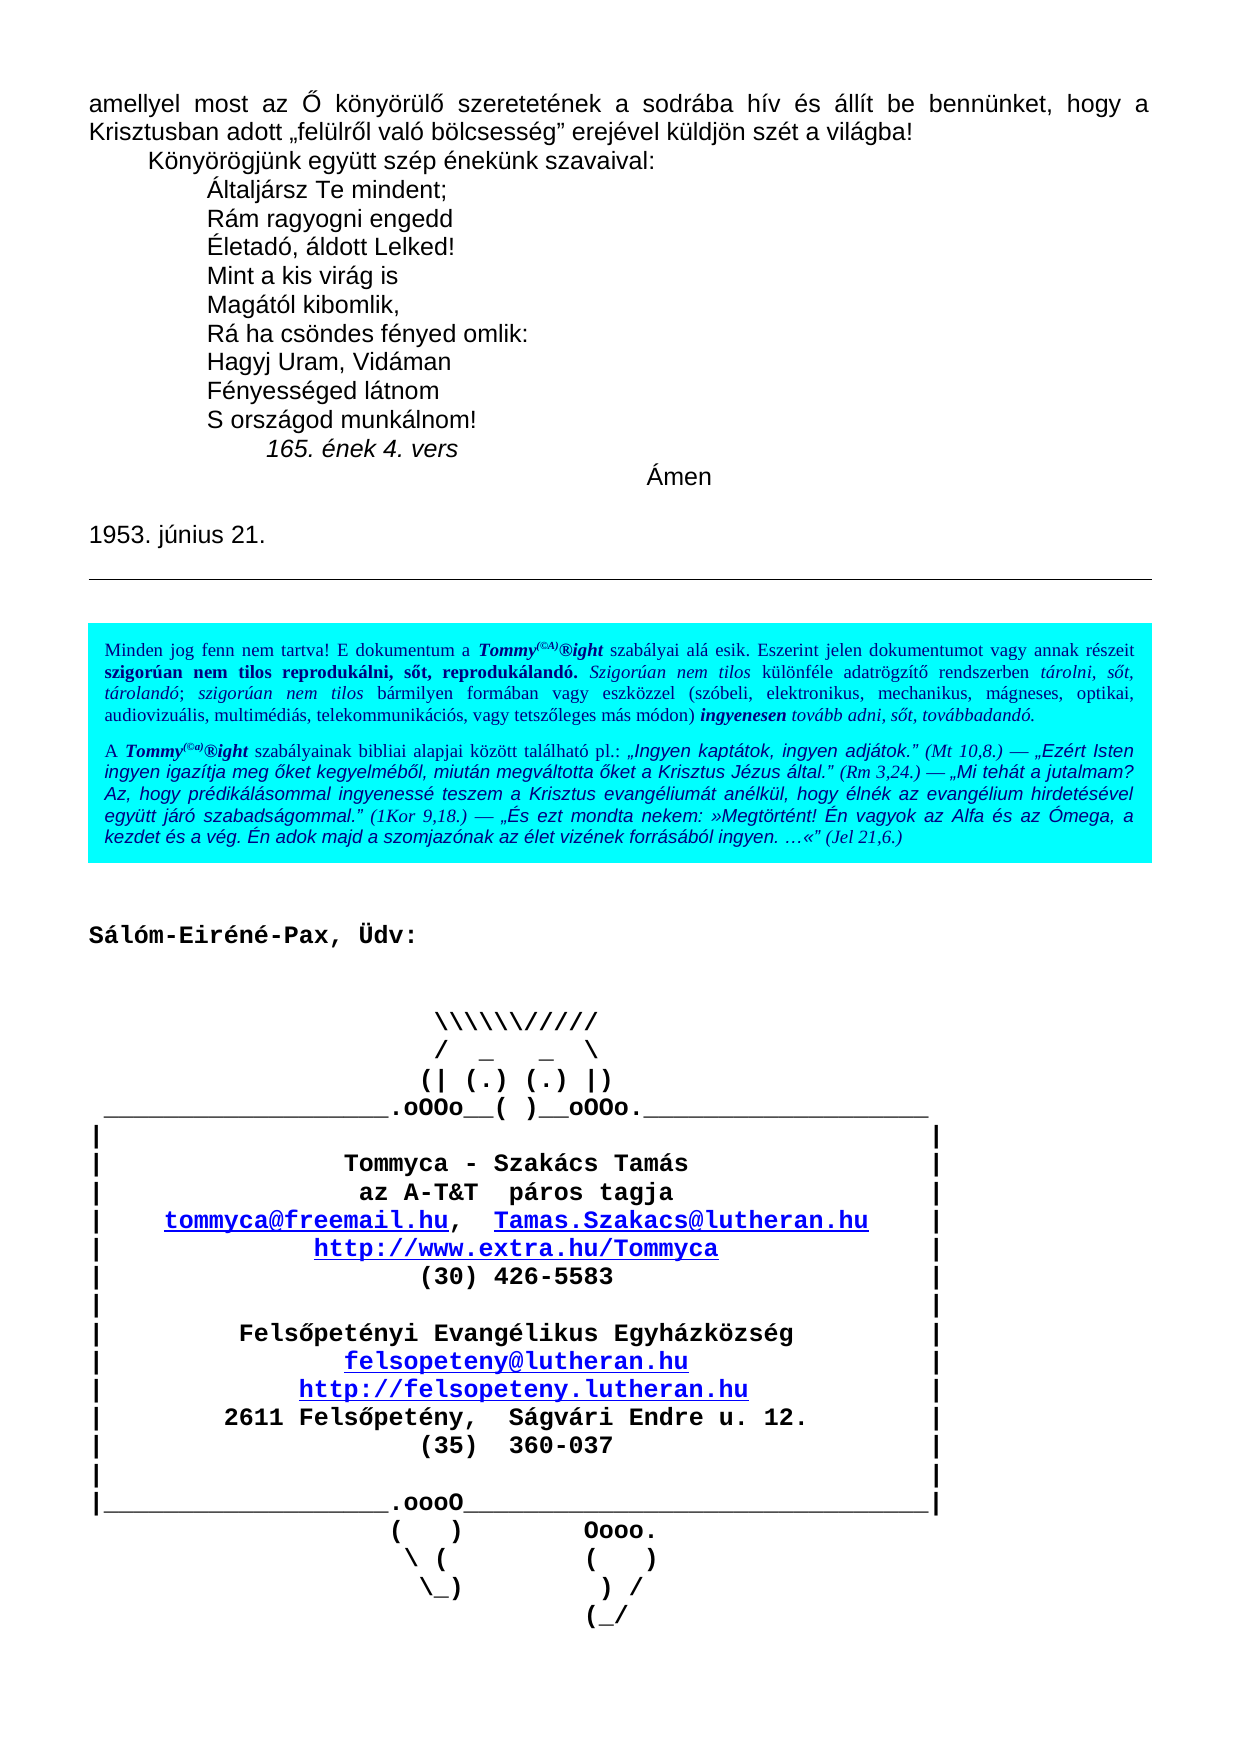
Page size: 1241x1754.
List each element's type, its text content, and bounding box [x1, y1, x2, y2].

text amellyel most az Ő könyörülő szeretetének a sodrába hív és állít be bennünket, hogy a Krisztusban adott „felülről való bölcsesség” erejével küldjön szét a világba! [88, 88, 1152, 146]
text Könyörögjünk együtt szép énekünk szavaival: [88, 146, 1152, 175]
text Sálóm-Eiréné-Pax, Üdv: [88, 922, 1152, 951]
text Minden jog fenn nem tartva! E dokumentum a Tommy(©A)®ight szabályai alá esik. Eszerint jelen dokumentumot vagy annak részeit szigorúan nem tilos reprodukálni, sőt, reprodukálandó. Szigorúan nem tilos különféle adatrögzítő rendszerben tárolni, sőt, tárolandó; szigorúan nem tilos bármilyen formában vagy eszközzel (szóbeli, elektronikus, mechanikus, mágneses, optikai, audiovizuális, multimédiás, telekommunikációs, vagy tetszőleges más módon) ingyenesen tovább adni, sőt, továbbadandó. [90, 624, 1151, 724]
text Ámen [207, 462, 1152, 491]
text 1953. június 21. [88, 521, 1152, 549]
text A Tommy(©a)®ight szabályainak bibliai alapjai között található pl.: „Ingyen kaptátok, ingyen adjátok.” (Mt 10,8.) ― „Ezért Isten ingyen igazítja meg őket kegyelméből, miután megváltotta őket a Krisztus Jézus által.” (Rm 3,24.) ― „Mi tehát a jutalmam? Az, hogy prédikálásommal ingyenessé teszem a Krisztus evangéliumát anélkül, hogy élnék az evangélium hirdetésével együtt járó szabadságommal.” (1Kor 9,18.) ― „És ezt mondta nekem: »Megtörtént! Én vagyok az Alfa és az Ómega, a kezdet és a vég. Én adok majd a szomjazónak az élet vizének forrásából ingyen. …«” (Jel 21,6.) [90, 724, 1151, 862]
text \\\\\\///// / _ _ \ (| (.) (.) |) ___________________.oOOo__( )__oOOo.___________________ | | | Tommyca - Szakács Tamás | | az A-T&T páros tagja | | tommyca@freemail.hu, Tamas.Szakacs@lutheran.hu | | http://www.extra.hu/Tommyca | | (30) 426-5583 | | | | Felsőpetényi Evangélikus Egyházközség | | felsopeteny@lutheran.hu | | http://felsopeteny.lutheran.hu | | 2611 Felsőpetény, Ságvári Endre u. 12. | | (35) 360-037 | | | |___________________.oooO_______________________________| ( ) Oooo. \ ( ( ) \_) ) / (_/ [88, 1010, 1152, 1631]
text Általjársz Te mindent; Rám ragyogni engedd Életadó, áldott Lelked! Mint a kis virág is Magától kibomlik, Rá ha csöndes fényed omlik: Hagyj Uram, Vidáman Fényességed látnom S országod munkálnom! 165. ének 4. vers [207, 175, 1152, 462]
